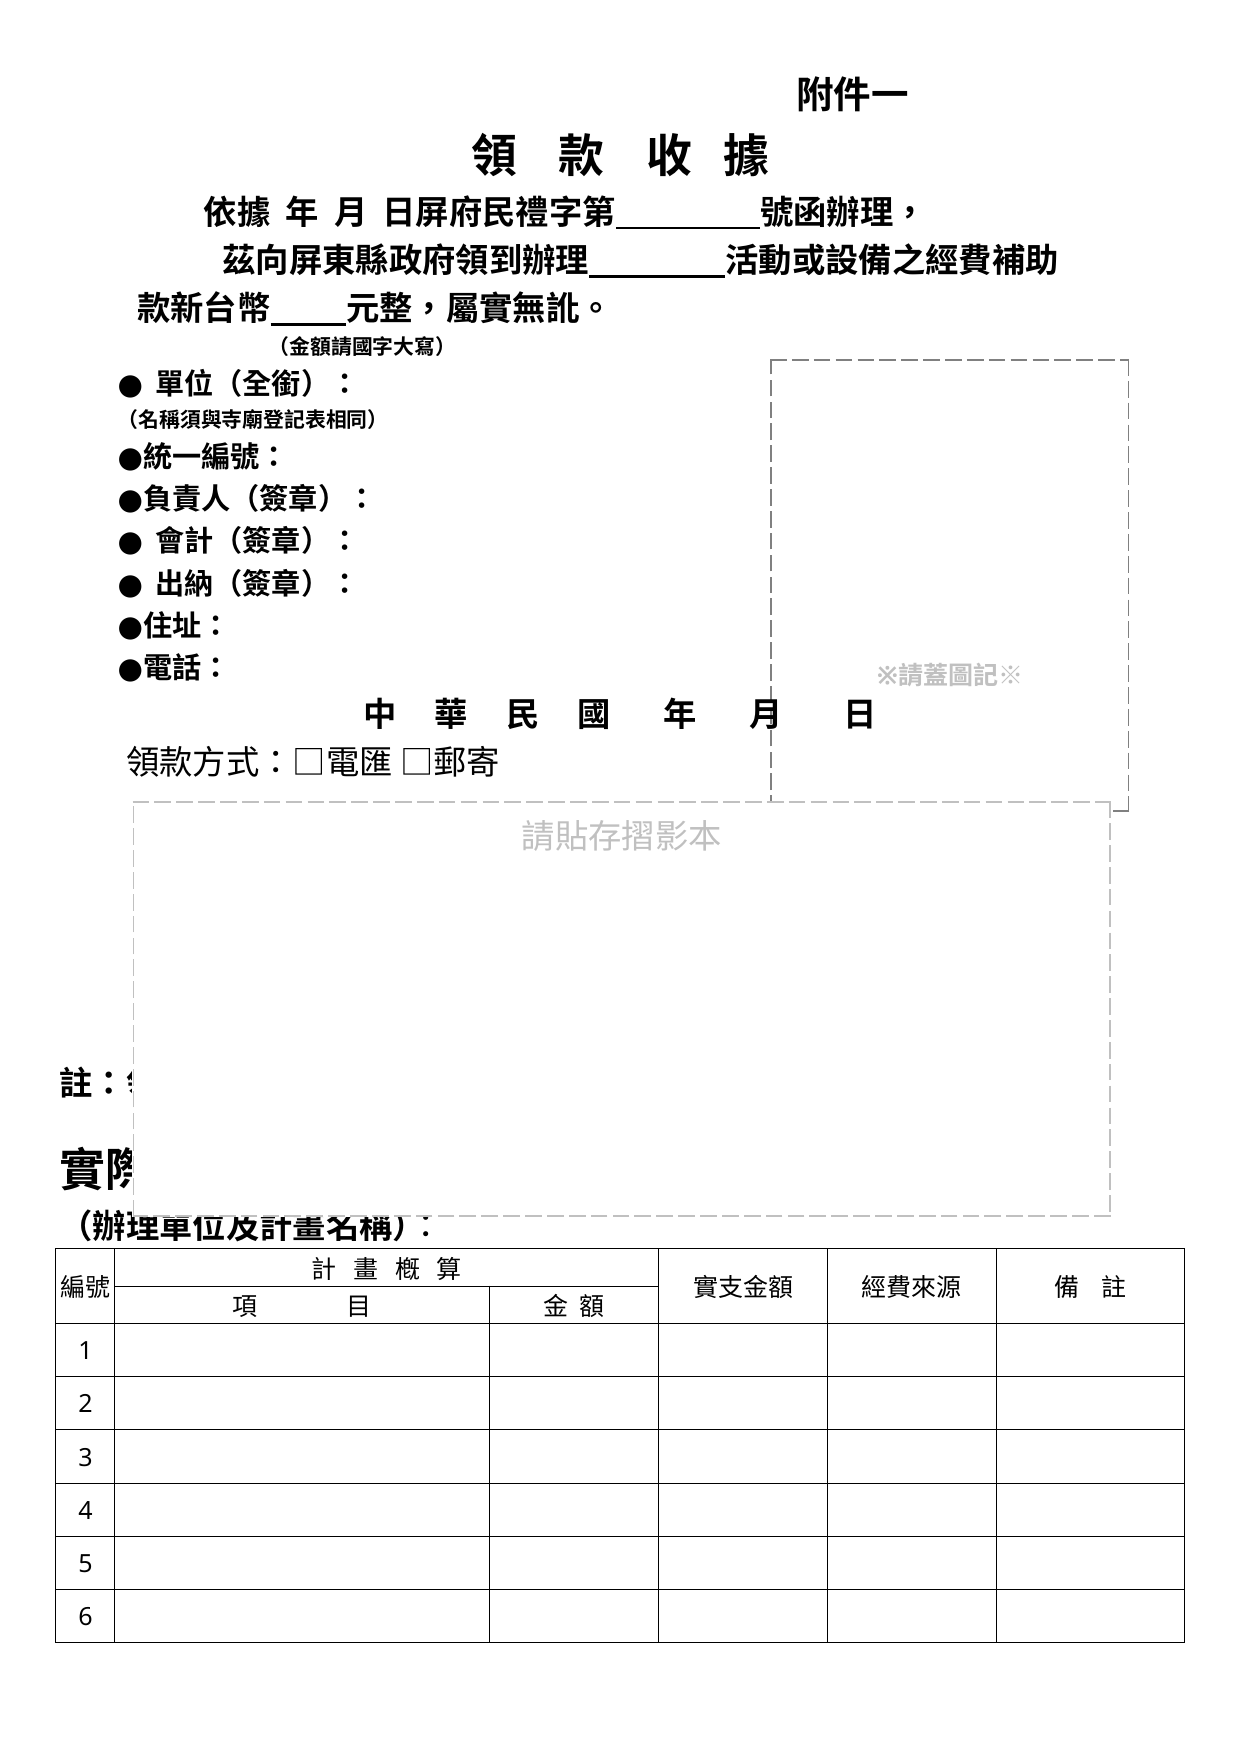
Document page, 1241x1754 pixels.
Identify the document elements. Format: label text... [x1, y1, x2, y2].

list 單位（全銜）： [117, 359, 1181, 812]
table_cell [997, 1484, 1184, 1536]
table_cell [659, 1430, 827, 1482]
text 中 華 民 國 年 月 日 [59, 687, 770, 736]
list ※請蓋圖記※ [787, 656, 1113, 692]
table_header 編號 [56, 1249, 114, 1323]
table_cell [115, 1484, 489, 1536]
table_cell [490, 1377, 658, 1429]
text 實際支用明細表 附件二 [1111, 1133, 1181, 1200]
table_cell 5 [56, 1537, 114, 1589]
table_cell [659, 1324, 827, 1376]
text 附件一 [59, 65, 1181, 119]
table_cell 3 [56, 1430, 114, 1482]
table_cell 6 [56, 1590, 114, 1642]
text （金額請國字大寫） [59, 330, 1181, 361]
text ●住址： [59, 603, 770, 645]
list [1129, 560, 1181, 603]
table_cell [659, 1377, 827, 1429]
text 領款方式：□電匯 □郵寄 [59, 736, 770, 784]
table_cell [828, 1430, 996, 1482]
text [1129, 603, 1181, 645]
table_cell [828, 1377, 996, 1429]
table_cell 款新台幣 元整，屬實無訛。 [134, 282, 1147, 330]
list 出納（簽章）： [117, 560, 770, 603]
table_header 實支金額 [659, 1249, 827, 1323]
text 註：領款收據內所有欄位請填寫完整；簽章處請加蓋印章。 [59, 1056, 132, 1105]
table_cell [490, 1324, 658, 1376]
table_cell [997, 1324, 1184, 1376]
text [1129, 736, 1181, 784]
table_cell [115, 1590, 489, 1642]
table_header 經費來源 [828, 1249, 996, 1323]
table_cell [828, 1537, 996, 1589]
text 中 華 民 國 年 月 日 [1129, 687, 1181, 736]
text ●統一編號： [59, 433, 770, 476]
table_header 依據 年 月 日屏府民禮字第 號函辦理， [134, 186, 1147, 234]
text [1129, 645, 1181, 687]
table_cell 項 目 [115, 1287, 489, 1323]
table_header 計 畫 槪 算 [115, 1249, 658, 1286]
text ●負責人（簽章）： [59, 476, 770, 518]
table_cell [997, 1430, 1184, 1482]
table_cell 金 額 [490, 1287, 658, 1323]
table_cell 4 [56, 1484, 114, 1536]
table_cell [490, 1430, 658, 1482]
table_cell 2 [56, 1377, 114, 1429]
text 實際支用明細表 附件二 [59, 1133, 132, 1200]
table_header 備 註 [997, 1249, 1184, 1323]
list 會計（簽章）： [117, 518, 770, 560]
table_cell [115, 1377, 489, 1429]
text [1129, 403, 1181, 433]
table_cell [659, 1537, 827, 1589]
text [1129, 433, 1181, 476]
table_cell [659, 1484, 827, 1536]
table_cell [490, 1537, 658, 1589]
text 領 款 收 據 [59, 119, 1181, 186]
table_cell [997, 1537, 1184, 1589]
table_cell [115, 1324, 489, 1376]
table_cell [490, 1590, 658, 1642]
table_cell [997, 1377, 1184, 1429]
table_cell [115, 1430, 489, 1482]
text [1129, 476, 1181, 518]
table_cell [659, 1590, 827, 1642]
table_cell [115, 1537, 489, 1589]
table_cell [828, 1590, 996, 1642]
table_cell [490, 1484, 658, 1536]
list [1129, 518, 1181, 560]
table_cell 1 [56, 1324, 114, 1376]
text （名稱須與寺廟登記表相同） [117, 403, 770, 433]
table_cell [828, 1324, 996, 1376]
table_cell [997, 1590, 1184, 1642]
table_cell [828, 1484, 996, 1536]
text （辦理單位及計畫名稱）： [59, 1200, 1181, 1248]
table_cell 茲向屏東縣政府領到辦理 活動或設備之經費補助 [134, 234, 1147, 282]
text 註：領款收據內所有欄位請填寫完整；簽章處請加蓋印章。 [1111, 1056, 1181, 1105]
text 請貼存摺影本 [149, 810, 1094, 858]
text ●電話： [59, 645, 770, 687]
